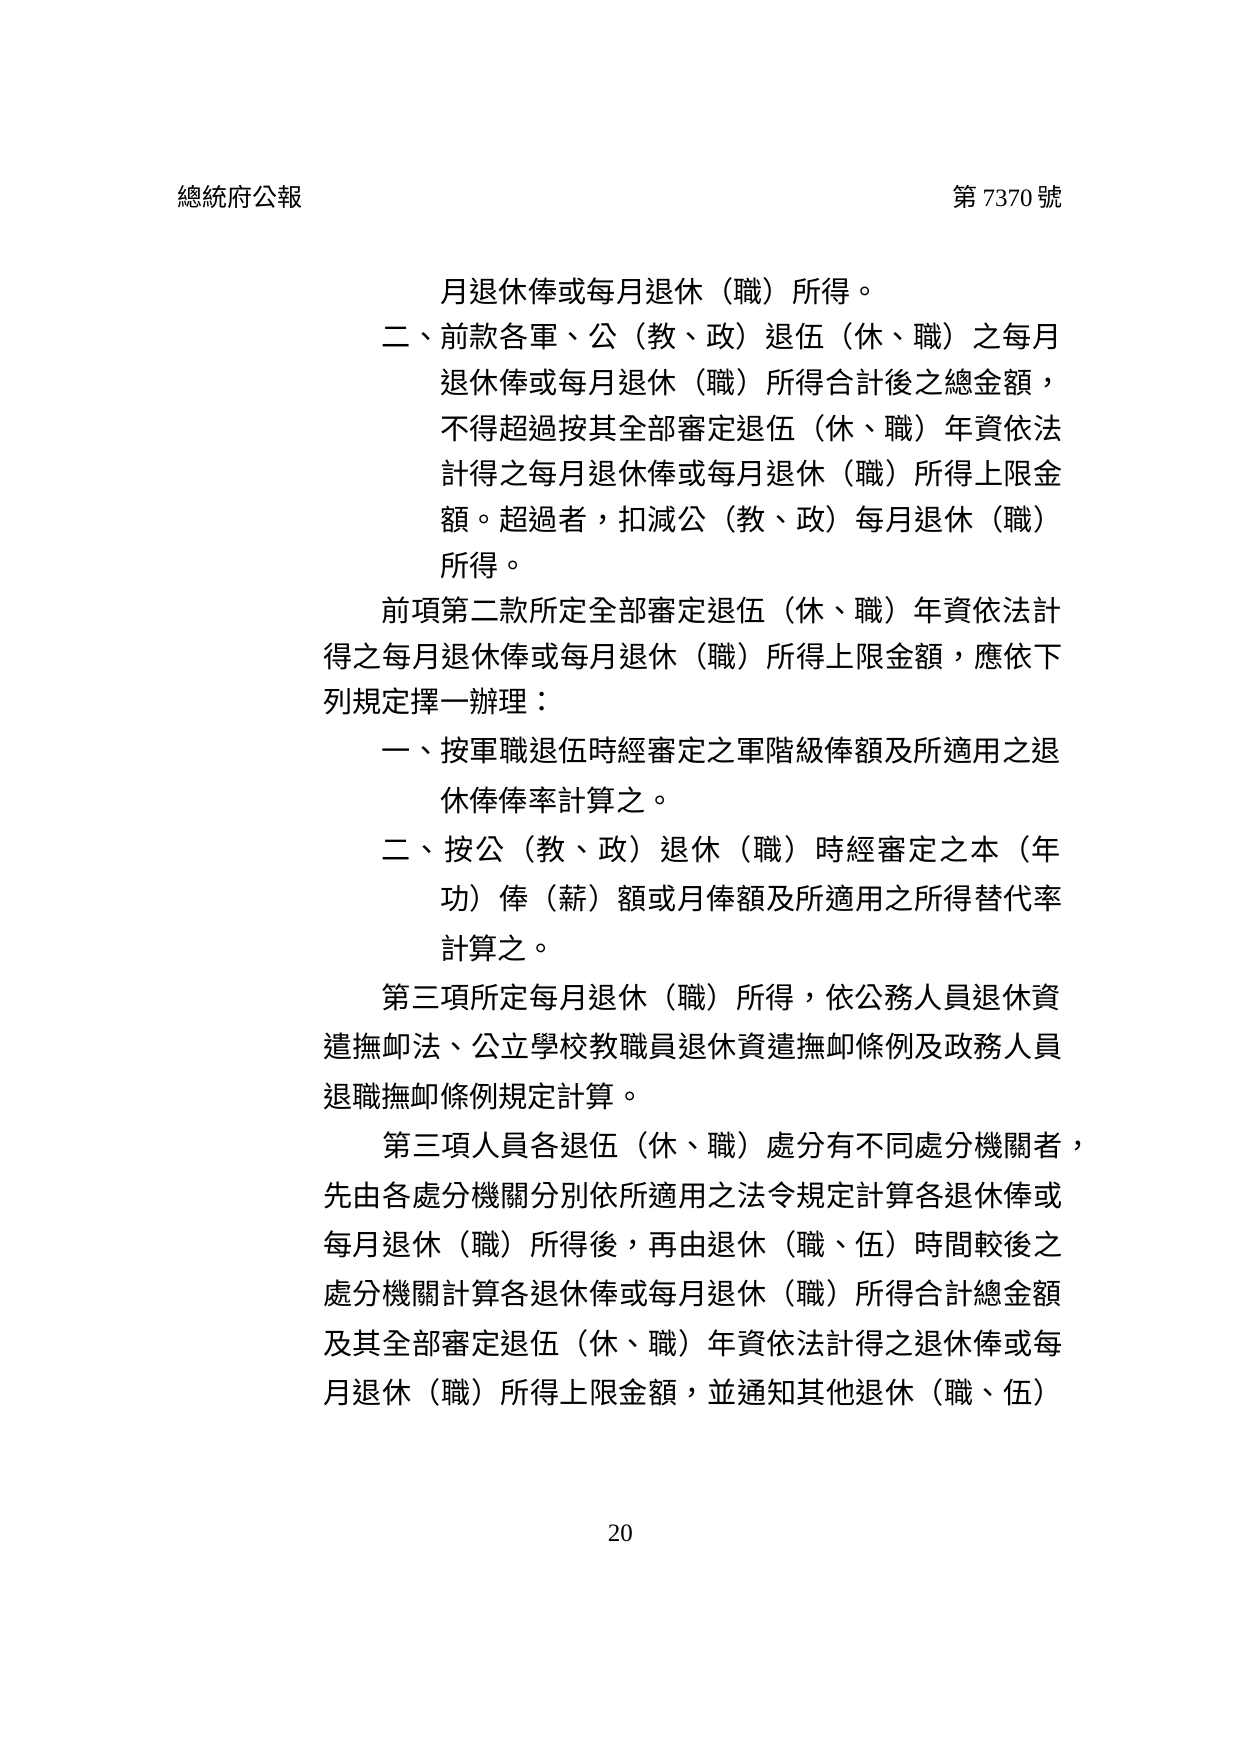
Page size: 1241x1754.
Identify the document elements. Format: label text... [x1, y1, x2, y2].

text 前項第二款所定全部審定退伍（休、職）年資依法計得之每月退休俸或每月退休（職）所得上限金額，應依下列規定擇一辦理： [323, 585, 1063, 722]
text 二、前款各軍、公（教、政）退伍（休、職）之每月退休俸或每月退休（職）所得合計後之總金額，不得超過按其全部審定退伍（休、職）年資依法計得之每月退休俸或每月退休（職）所得上限金額。超過者，扣減公（教、政）每月退休（職）所得。 [381, 311, 1063, 585]
text 第三項所定每月退休（職）所得，依公務人員退休資遣撫卹法、公立學校教職員退休資遣撫卹條例及政務人員退職撫卹條例規定計算。 [323, 969, 1063, 1117]
text 一、按軍職退伍時經審定之軍階級俸額及所適用之退休俸俸率計算之。 [381, 722, 1063, 821]
text 二、按公（教、政）退休（職）時經審定之本（年功）俸（薪）額或月俸額及所適用之所得替代率計算之。 [381, 821, 1063, 969]
text 第三項人員各退伍（休、職）處分有不同處分機關者，先由各處分機關分別依所適用之法令規定計算各退休俸或每月退休（職）所得後，再由退休（職、伍）時間較後之處分機關計算各退休俸或每月退休（職）所得合計總金額及其全部審定退伍（休、職）年資依法計得之退休俸或每月退休（職）所得上限金額，並通知其他退休（職、伍）處分機關依其計算結果辦理。 [323, 1117, 1063, 1413]
text 月退休俸或每月退休（職）所得。 [381, 266, 1063, 311]
